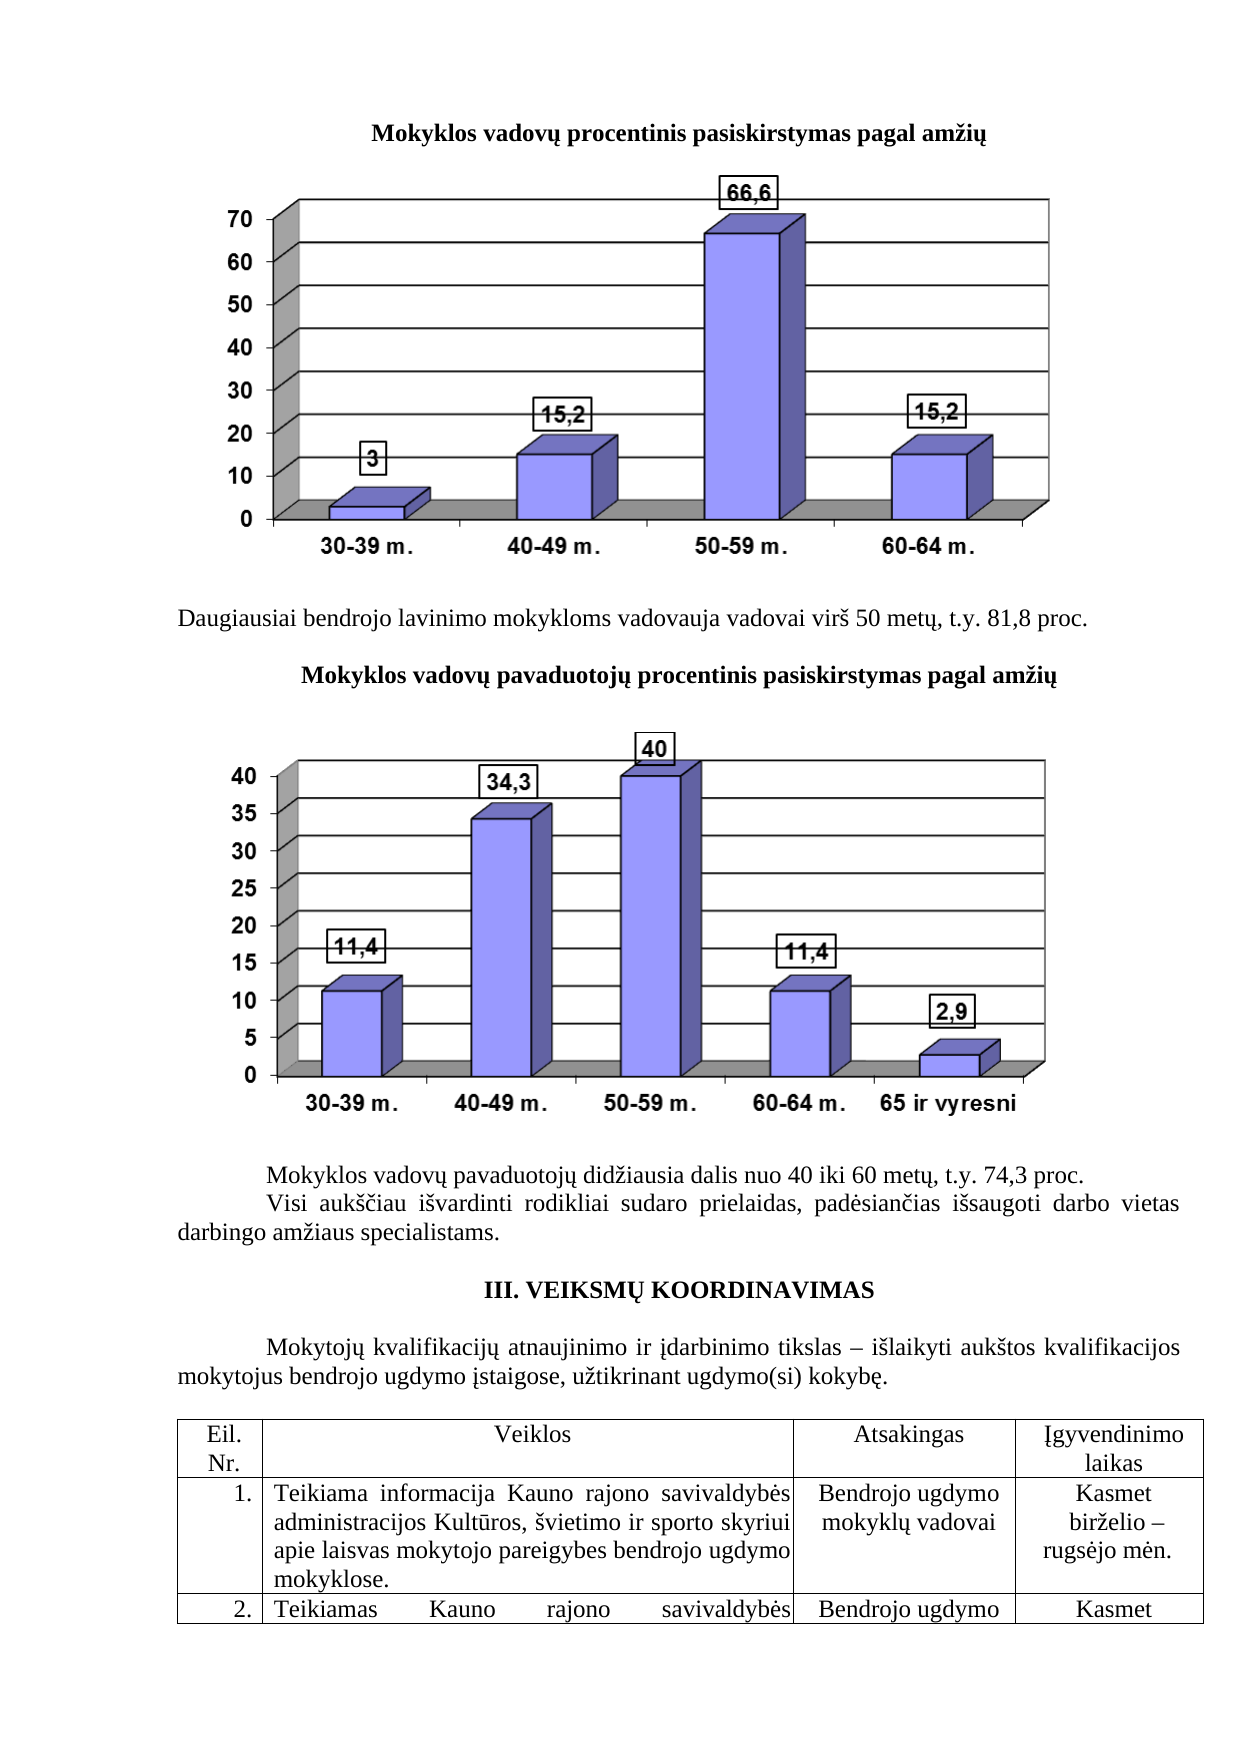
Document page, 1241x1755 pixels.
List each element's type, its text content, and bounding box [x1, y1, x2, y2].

text Daugiausiai bendrojo lavinimo mokykloms vadovauja vadovai virš 50 metų, t.y. 81,8 proc. [177, 603, 1181, 632]
table_header Eil. Nr. [178, 1420, 262, 1477]
text Mokyklos vadovų procentinis pasiskirstymas pagal amžių [177, 118, 1181, 147]
table_cell 1. [178, 1478, 262, 1593]
table_cell Bendrojo ugdymo mokyklų vadovai [794, 1478, 1015, 1593]
table_header Veiklos [263, 1420, 793, 1477]
table_cell Teikiama informacija Kauno rajono savivaldybės administracijos Kultūros, švietimo ir sporto skyriui apie laisvas mokytojo pareigybes bendrojo ugdymo mokyklose. [263, 1478, 793, 1593]
table_header Įgyvendinimo laikas [1016, 1420, 1203, 1477]
table_cell Teikiamas Kauno rajono savivaldybės [263, 1594, 793, 1623]
text Visi aukščiau išvardinti rodikliai sudaro prielaidas, padėsiančias išsaugoti darbo vietas darbingo amžiaus specialistams. [177, 1188, 1181, 1246]
text Mokyklos vadovų pavaduotojų procentinis pasiskirstymas pagal amžių [177, 661, 1181, 689]
table_cell Kasmet birželio – rugsėjo mėn. [1016, 1478, 1203, 1593]
table_cell Bendrojo ugdymo [794, 1594, 1015, 1623]
text Mokyklos vadovų pavaduotojų didžiausia dalis nuo 40 iki 60 metų, t.y. 74,3 proc. [177, 1160, 1181, 1188]
text Mokytojų kvalifikacijų atnaujinimo ir įdarbinimo tikslas – išlaikyti aukštos kvalifikacijos mokytojus bendrojo ugdymo įstaigose, užtikrinant ugdymo(si) kokybę. [177, 1332, 1181, 1390]
table_cell Kasmet [1016, 1594, 1203, 1623]
text III. VEIKSMŲ KOORDINAVIMAS [177, 1275, 1181, 1303]
table_header Atsakingas [794, 1420, 1015, 1477]
table_cell 2. [178, 1594, 262, 1623]
